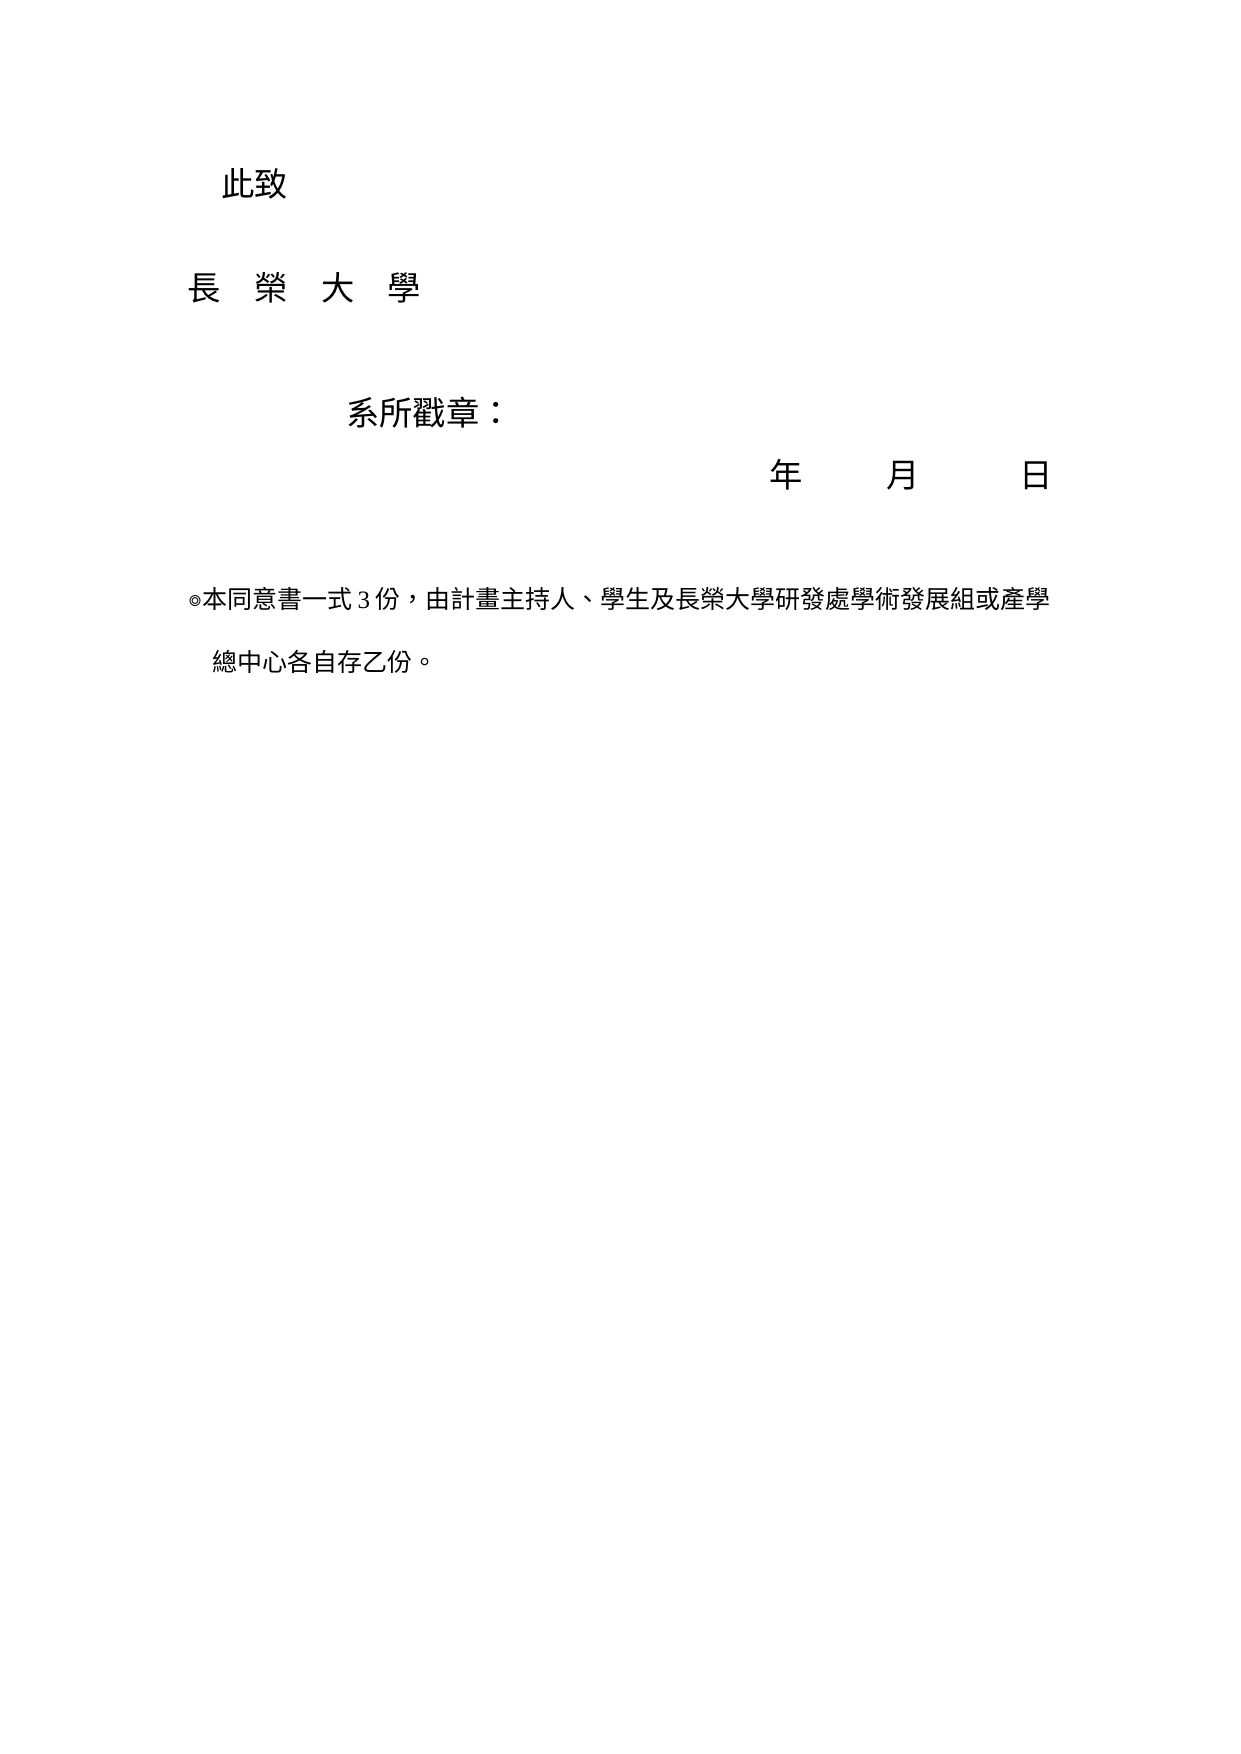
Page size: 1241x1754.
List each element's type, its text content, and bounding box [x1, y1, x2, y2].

text 長 榮 大 學 [187, 244, 1053, 306]
text 此致 [187, 158, 1053, 206]
text 系所戳章： [187, 369, 1053, 431]
text 年 月 日 [187, 431, 1053, 494]
text ◎本同意書一式3份，由計畫主持人、學生及長榮大學研發處學術發展組或產學總中心各自存乙份。 [187, 556, 1053, 681]
